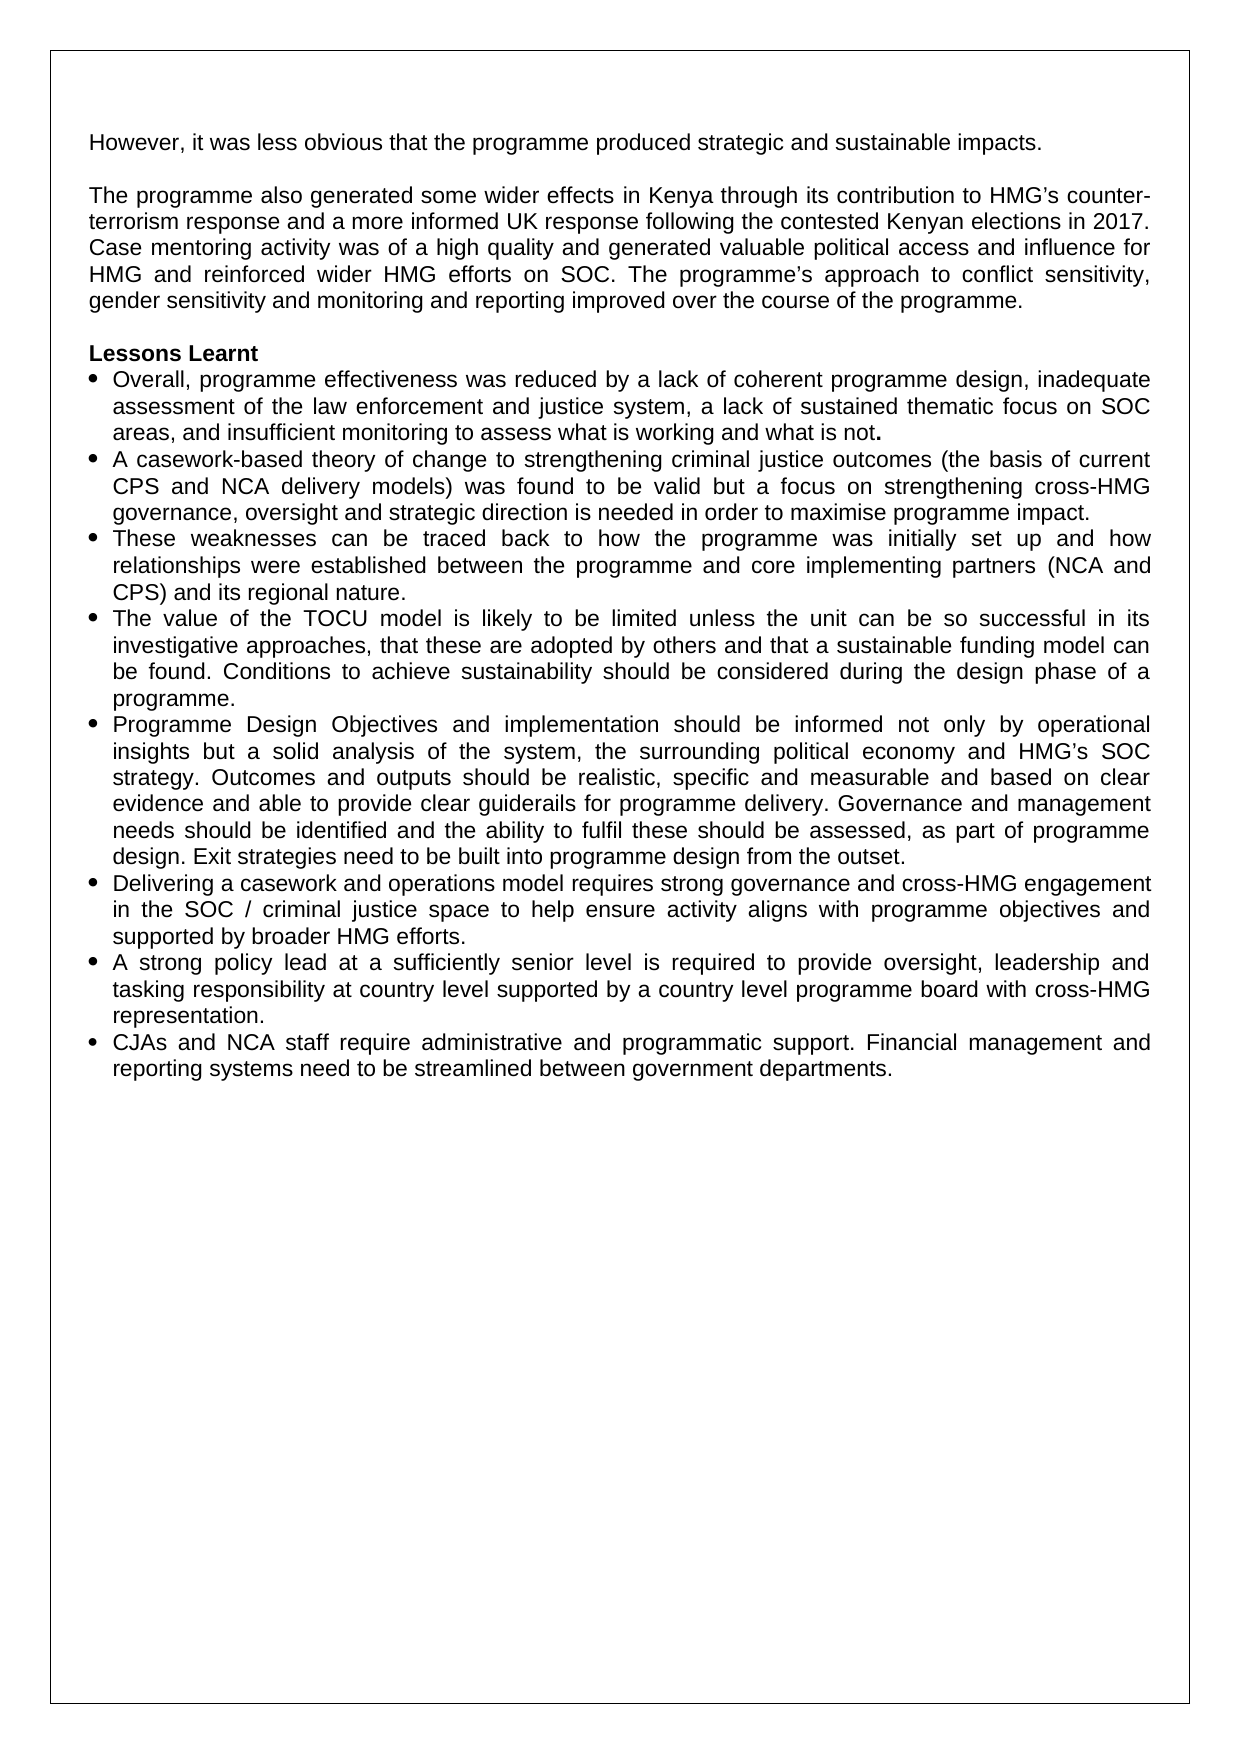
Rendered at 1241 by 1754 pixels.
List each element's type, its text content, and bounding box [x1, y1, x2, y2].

list The value of the TOCU model is likely to be limited unless the unit can be so successful in its investigative approaches, that these are adopted by others and that a sustainable funding model can be found. Conditions to achieve sustainability should be considered during the design phase of a programme. [89, 605, 1152, 711]
text The programme also generated some wider effects in Kenya through its contribution to HMG’s counter-terrorism response and a more informed UK response following the contested Kenyan elections in 2017. Case mentoring activity was of a high quality and generated valuable political access and influence for HMG and reinforced wider HMG efforts on SOC. The programme’s approach to conflict sensitivity, gender sensitivity and monitoring and reporting improved over the course of the programme. [89, 182, 1152, 313]
list A strong policy lead at a sufficiently senior level is required to provide oversight, leadership and tasking responsibility at country level supported by a country level programme board with cross-HMG representation. [89, 949, 1152, 1029]
text However, it was less obvious that the programme produced strategic and sustainable impacts. [89, 129, 1152, 155]
list A casework-based theory of change to strengthening criminal justice outcomes (the basis of current CPS and NCA delivery models) was found to be valid but a focus on strengthening cross-HMG governance, oversight and strategic direction is needed in order to maximise programme impact. [89, 446, 1152, 525]
list Programme Design Objectives and implementation should be informed not only by operational insights but a solid analysis of the system, the surrounding political economy and HMG’s SOC strategy. Outcomes and outputs should be realistic, specific and measurable and based on clear evidence and able to provide clear guiderails for programme delivery. Governance and management needs should be identified and the ability to fulfil these should be assessed, as part of programme design. Exit strategies need to be built into programme design from the outset. [89, 711, 1152, 869]
list Delivering a casework and operations model requires strong governance and cross-HMG engagement in the SOC / criminal justice space to help ensure activity aligns with programme objectives and supported by broader HMG efforts. [89, 869, 1152, 949]
list These weaknesses can be traced back to how the programme was initially set up and how relationships were established between the programme and core implementing partners (NCA and CPS) and its regional nature. [89, 525, 1152, 605]
list CJAs and NCA staff require administrative and programmatic support. Financial management and reporting systems need to be streamlined between government departments. [89, 1029, 1152, 1081]
text Lessons Learnt [89, 340, 1152, 366]
list Overall, programme effectiveness was reduced by a lack of coherent programme design, inadequate assessment of the law enforcement and justice system, a lack of sustained thematic focus on SOC areas, and insufficient monitoring to assess what is working and what is not. [89, 366, 1152, 446]
